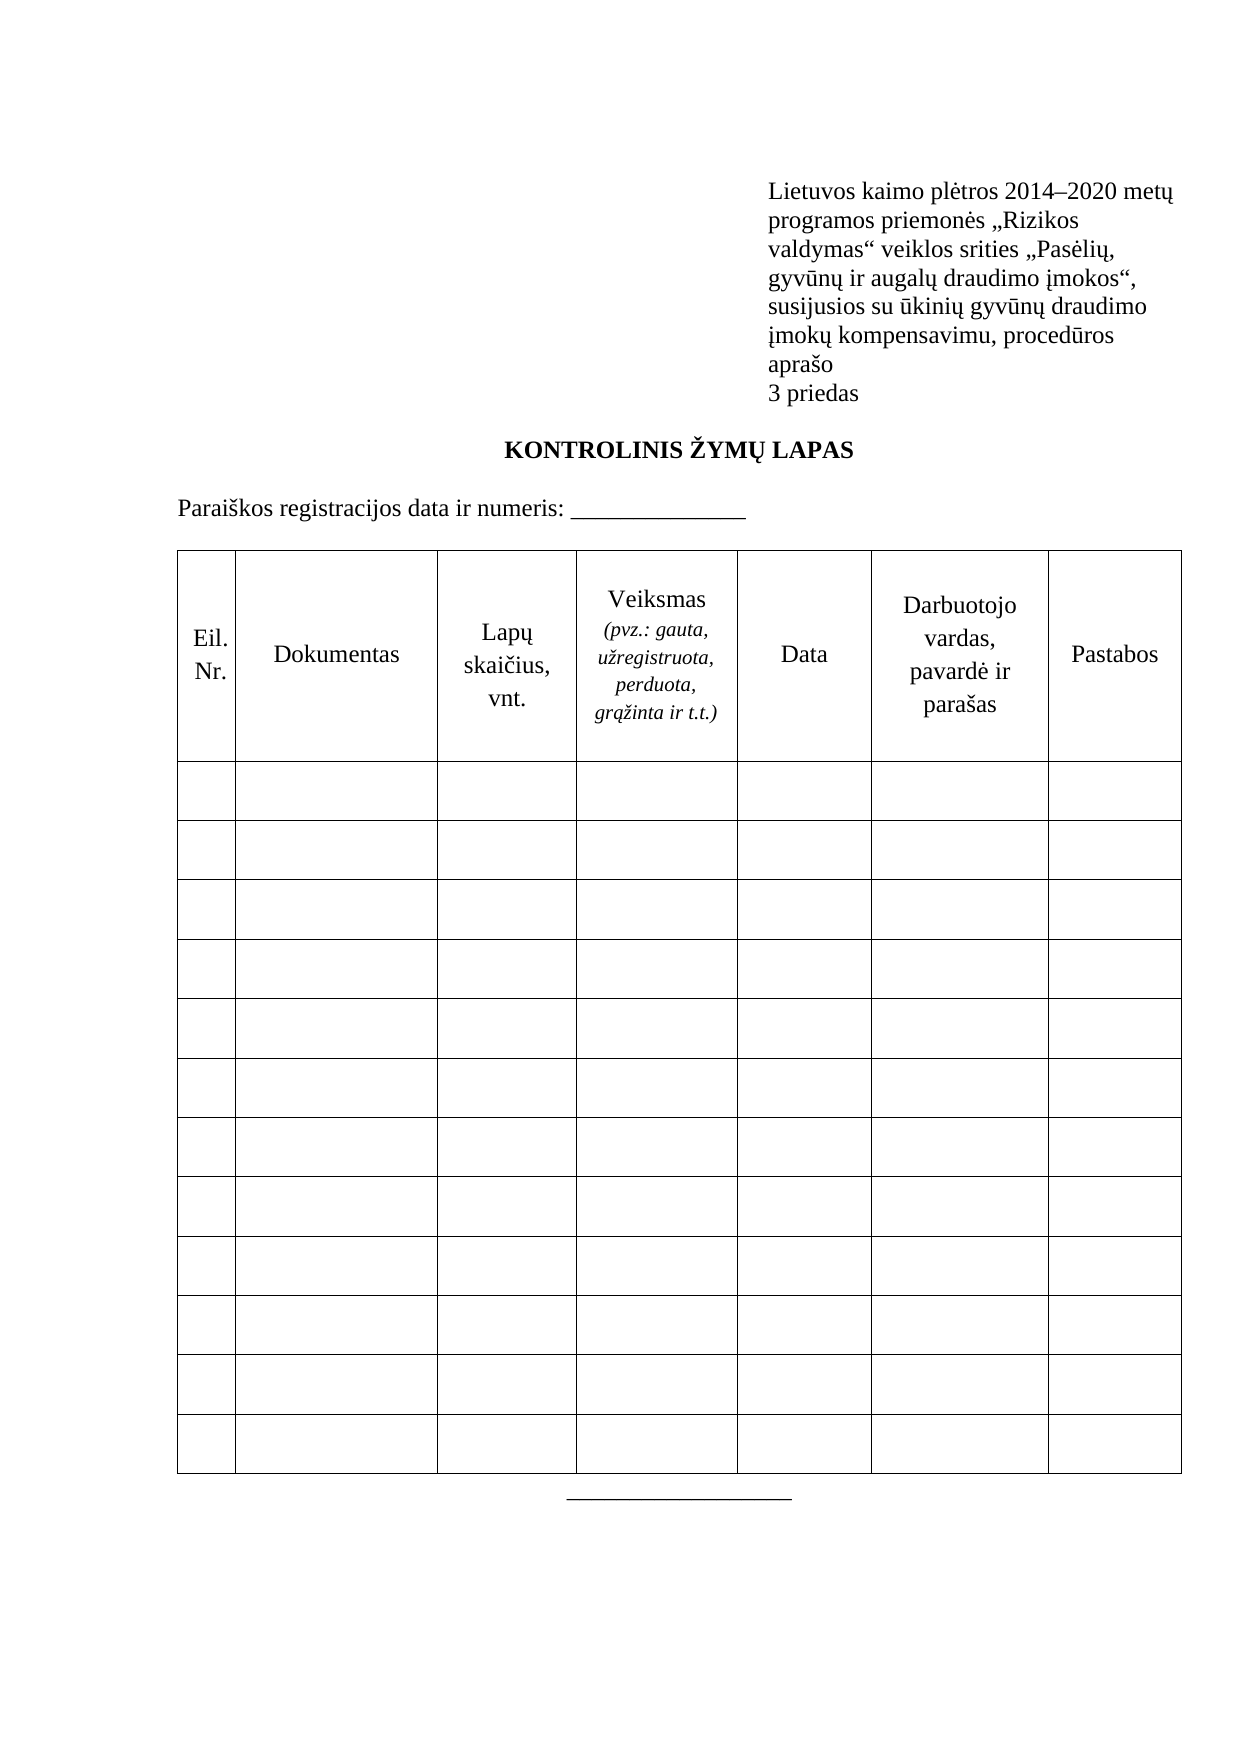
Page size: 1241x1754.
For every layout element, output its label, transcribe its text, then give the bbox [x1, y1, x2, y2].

table_cell [1049, 940, 1181, 998]
table_cell [872, 762, 1048, 820]
table_cell [577, 821, 737, 879]
table_cell [1049, 1177, 1181, 1236]
table_cell [738, 1118, 871, 1176]
table_cell [738, 821, 871, 879]
table_cell [236, 880, 437, 939]
table_cell [178, 1415, 235, 1473]
table_cell [236, 1177, 437, 1236]
table_cell [438, 762, 576, 820]
table_cell [738, 1177, 871, 1236]
table_cell [738, 1355, 871, 1414]
table_cell [738, 1059, 871, 1117]
table_cell [438, 1237, 576, 1295]
table_cell [236, 1237, 437, 1295]
table_cell [438, 821, 576, 879]
table_cell [438, 1355, 576, 1414]
table_cell [1049, 1237, 1181, 1295]
table_cell [577, 1355, 737, 1414]
text susijusios su ūkinių gyvūnų draudimo [768, 291, 1181, 320]
table_cell [236, 1059, 437, 1117]
table_cell [438, 1177, 576, 1236]
table_cell [1049, 762, 1181, 820]
table_cell [236, 762, 437, 820]
table_cell [438, 1118, 576, 1176]
table_cell [577, 1415, 737, 1473]
table_cell [178, 940, 235, 998]
table_cell [872, 940, 1048, 998]
table_cell [1049, 880, 1181, 939]
text aprašo [768, 349, 1181, 378]
table_cell [872, 880, 1048, 939]
table_header Eil. Nr. [178, 551, 235, 761]
table_cell [438, 880, 576, 939]
table_cell [178, 1059, 235, 1117]
table_cell [872, 1177, 1048, 1236]
table_cell [438, 1415, 576, 1473]
table_cell [236, 999, 437, 1057]
table_cell [738, 880, 871, 939]
table_cell [438, 940, 576, 998]
text __________________ [177, 1474, 1181, 1503]
text valdymas“ veiklos srities „Pasėlių, [768, 234, 1181, 263]
table_cell [178, 1177, 235, 1236]
table_cell [178, 999, 235, 1057]
table_cell [738, 1296, 871, 1354]
table_header Data [738, 551, 871, 761]
table_cell [438, 1059, 576, 1117]
table_cell [1049, 1415, 1181, 1473]
text Lietuvos kaimo plėtros 2014–2020 metų programos priemonės „Rizikos [768, 176, 1181, 234]
table_cell [577, 1237, 737, 1295]
table_cell [236, 821, 437, 879]
table_cell [872, 1237, 1048, 1295]
table_cell [178, 1296, 235, 1354]
text gyvūnų ir augalų draudimo įmokos“, [768, 263, 1181, 291]
table_cell [577, 1177, 737, 1236]
table_cell [872, 821, 1048, 879]
table_cell [577, 880, 737, 939]
table_cell [577, 762, 737, 820]
table_header Veiksmas (pvz.: gauta, užregistruota, perduota, grąžinta ir t.t.) [577, 551, 737, 761]
table_cell [577, 999, 737, 1057]
table_cell [872, 1415, 1048, 1473]
table_cell [872, 1296, 1048, 1354]
table_cell [872, 999, 1048, 1057]
text 3 priedas [768, 378, 1181, 406]
table_cell [236, 1296, 437, 1354]
table_cell [577, 1059, 737, 1117]
table_cell [438, 999, 576, 1057]
table_cell [1049, 1118, 1181, 1176]
table_cell [1049, 1059, 1181, 1117]
table_cell [1049, 821, 1181, 879]
text Paraiškos registracijos data ir numeris: ______________ [177, 493, 1181, 521]
table_cell [236, 1415, 437, 1473]
table_cell [438, 1296, 576, 1354]
table_cell [577, 1296, 737, 1354]
table_cell [236, 1118, 437, 1176]
table_cell [178, 1237, 235, 1295]
text KONTROLINIS ŽYMŲ LAPAS [177, 435, 1181, 464]
table_cell [577, 1118, 737, 1176]
table_cell [178, 821, 235, 879]
table_cell [872, 1059, 1048, 1117]
table_cell [738, 999, 871, 1057]
table_cell [236, 940, 437, 998]
table_cell [872, 1118, 1048, 1176]
table_header Dokumentas [236, 551, 437, 761]
table_header Pastabos [1049, 551, 1181, 761]
table_cell [738, 1415, 871, 1473]
table_cell [178, 762, 235, 820]
table_cell [1049, 1355, 1181, 1414]
table_cell [1049, 999, 1181, 1057]
table_cell [178, 880, 235, 939]
text įmokų kompensavimu, procedūros [768, 320, 1181, 349]
table_header Lapų skaičius, vnt. [438, 551, 576, 761]
table_cell [178, 1118, 235, 1176]
table_cell [178, 1355, 235, 1414]
table_cell [1049, 1296, 1181, 1354]
table_cell [872, 1355, 1048, 1414]
table_cell [236, 1355, 437, 1414]
table_cell [738, 762, 871, 820]
table_cell [738, 940, 871, 998]
table_cell [577, 940, 737, 998]
table_cell [738, 1237, 871, 1295]
table_header Darbuotojo vardas, pavardė ir parašas [872, 551, 1048, 761]
